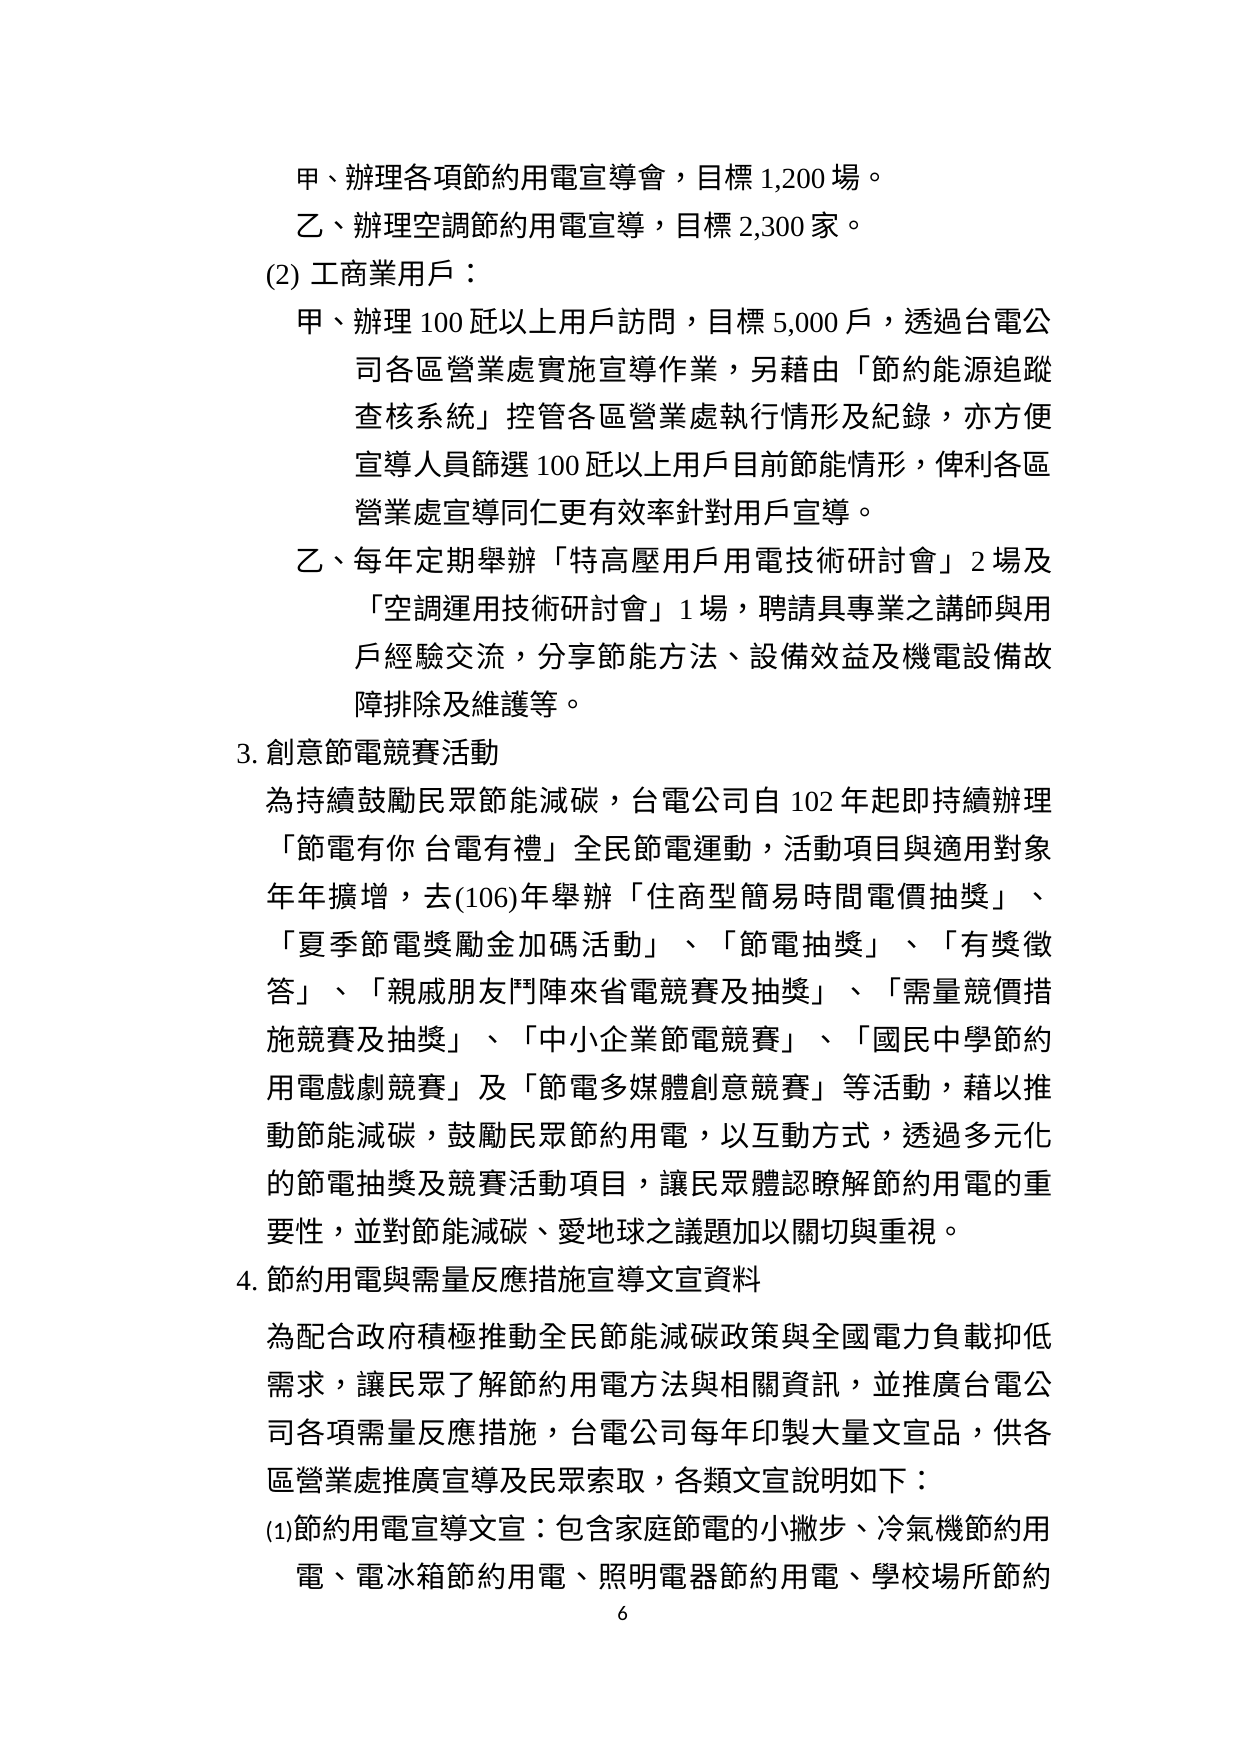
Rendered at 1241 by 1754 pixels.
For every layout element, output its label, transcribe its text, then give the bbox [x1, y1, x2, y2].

list 辦理各項節約用電宣導會，目標1,200場。 [281, 150, 1053, 198]
list 為配合政府積極推動全民節能減碳政策與全國電力負載抑低需求，讓民眾了解節約用電方法與相關資訊，並推廣台電公司各項需量反應措施，台電公司每年印製大量文宣品，供各區營業處推廣宣導及民眾索取，各類文宣說明如下： [266, 1309, 1053, 1501]
list 工商業用戶： [266, 246, 1053, 294]
list 節約用電宣導文宣：包含家庭節電的小撇步、冷氣機節約用電、電冰箱節約用電、照明電器節約用電、學校場所節約 [265, 1501, 1053, 1597]
list 為持續鼓勵民眾節能減碳，台電公司自102年起即持續辦理「節電有你 台電有禮」全民節電運動，活動項目與適用對象年年擴增，去(106)年舉辦「住商型簡易時間電價抽獎」、「夏季節電獎勵金加碼活動」、「節電抽獎」、「有獎徵答」、「親戚朋友鬥陣來省電競賽及抽獎」、「需量競價措施競賽及抽獎」、「中小企業節電競賽」、「國民中學節約用電戲劇競賽」及「節電多媒體創意競賽」等活動，藉以推動節能減碳，鼓勵民眾節約用電，以互動方式，透過多元化的節電抽獎及競賽活動項目，讓民眾體認瞭解節約用電的重要性，並對節能減碳、愛地球之議題加以關切與重視。 [266, 773, 1053, 1252]
list 辦理空調節約用電宣導，目標2,300家。 [295, 198, 1053, 246]
list 節約用電與需量反應措施宣導文宣資料 [236, 1252, 1053, 1300]
list 每年定期舉辦「特高壓用戶用電技術研討會」2場及「空調運用技術研討會」1場，聘請具專業之講師與用戶經驗交流，分享節能方法、設備效益及機電設備故障排除及維護等。 [295, 533, 1053, 725]
list 創意節電競賽活動 [236, 725, 1053, 773]
list 辦理100瓩以上用戶訪問，目標5,000戶，透過台電公司各區營業處實施宣導作業，另藉由「節約能源追蹤查核系統」控管各區營業處執行情形及紀錄，亦方便宣導人員篩選100瓩以上用戶目前節能情形，俾利各區營業處宣導同仁更有效率針對用戶宣導。 [295, 294, 1053, 533]
